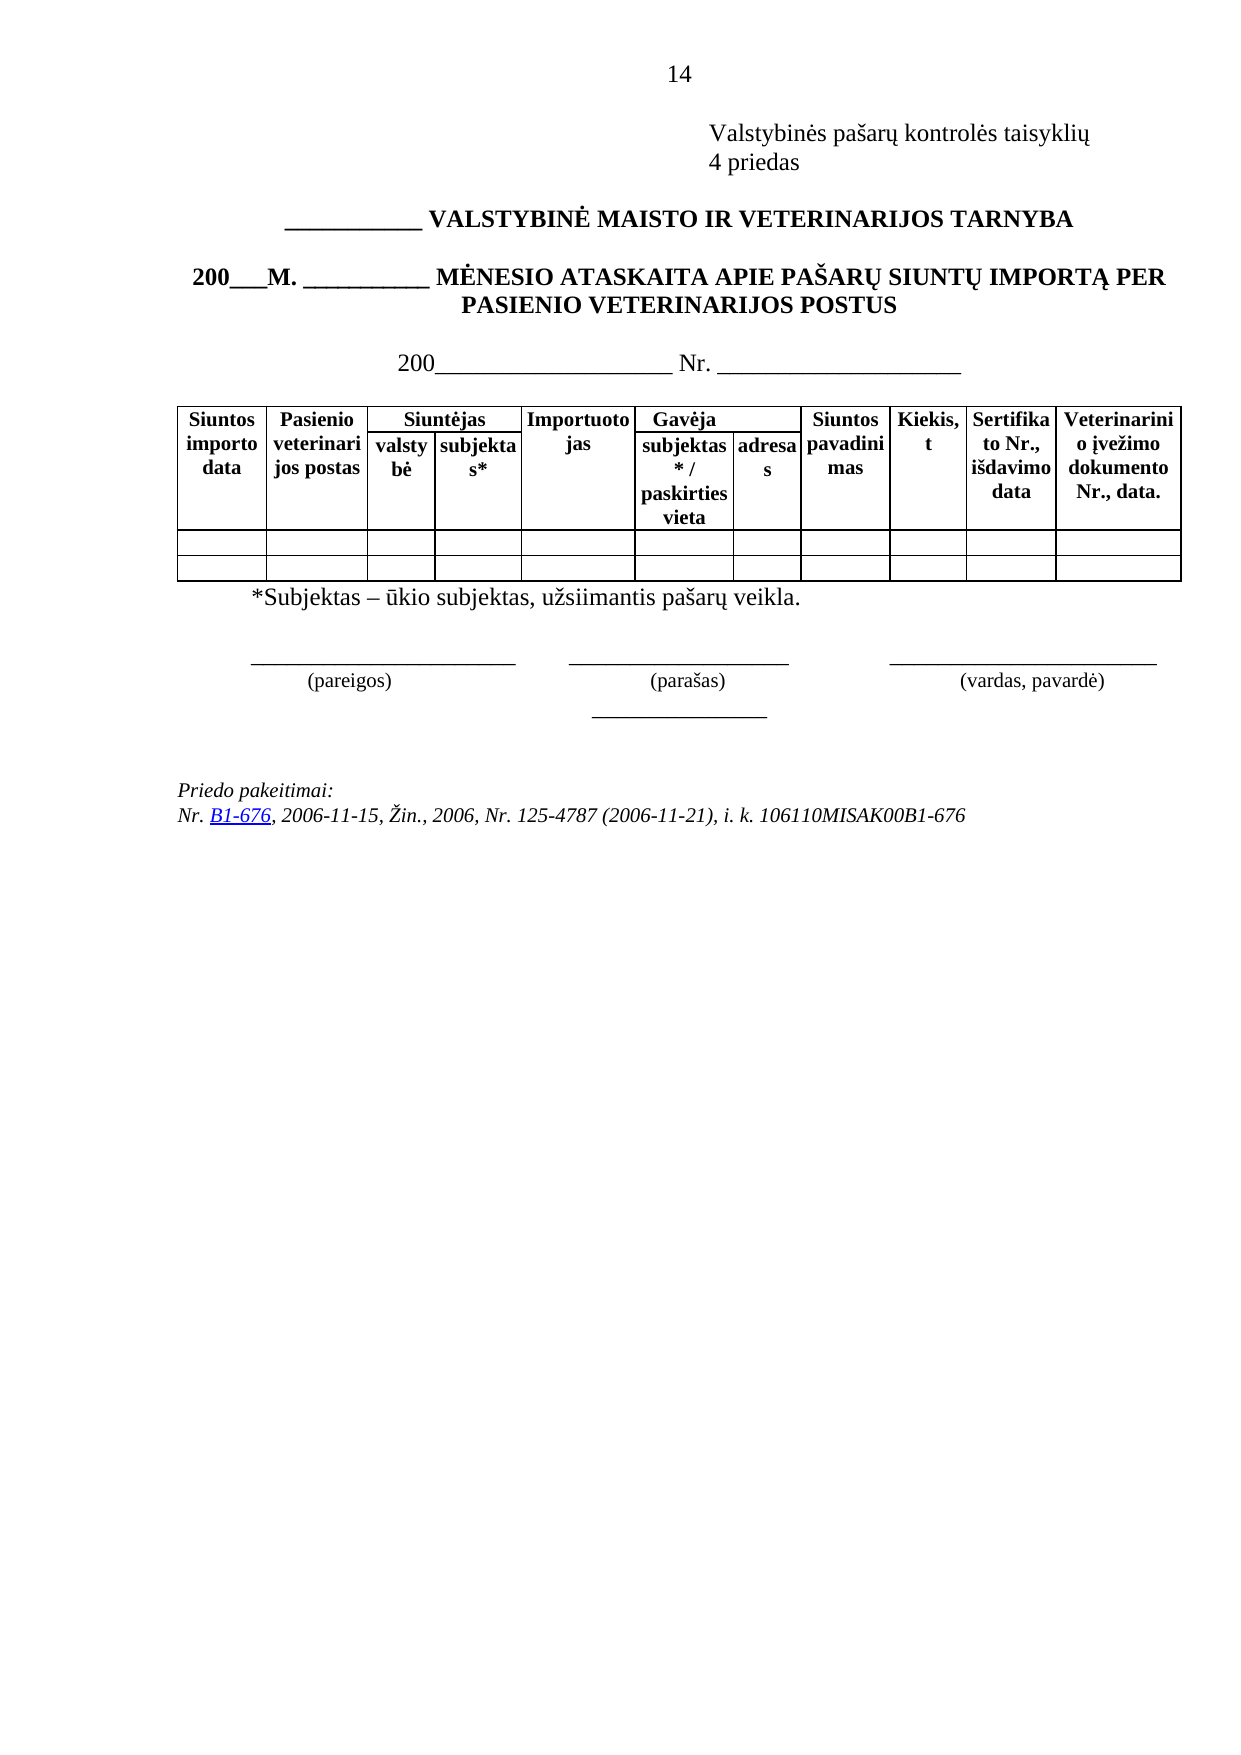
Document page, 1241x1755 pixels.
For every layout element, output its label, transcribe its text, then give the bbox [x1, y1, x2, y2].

text 200___M. MĖNESIO ATASKAITA APIE PAŠARŲ SIUNTŲ IMPORTĄ PER PASIENIO VETERINARIJOS POSTUS [177, 262, 1181, 319]
table_cell [1057, 531, 1180, 555]
table_cell [436, 556, 521, 580]
table_header [734, 407, 800, 431]
text 4 priedas [177, 147, 1181, 176]
table_cell subjektas* / paskirties vieta [636, 433, 733, 529]
table_cell subjektas* [436, 433, 521, 529]
table_header Importuotojas [522, 407, 634, 529]
table_cell [802, 556, 889, 580]
text ______________ [177, 692, 1181, 721]
table_cell adresas [734, 433, 800, 529]
table_cell [522, 531, 634, 555]
table_cell [636, 531, 733, 555]
text Nr. B1-676, 2006-11-15, Žin., 2006, Nr. 125-4787 (2006-11-21), i. k. 106110MISAK00B1-676 [177, 802, 1181, 827]
table_cell [891, 556, 966, 580]
table_header Kiekis, t [891, 407, 966, 529]
text Valstybinės pašarų kontrolės taisyklių [709, 118, 1181, 147]
table_cell valstybė [368, 433, 434, 529]
text ___________ VALSTYBINĖ MAISTO IR VETERINARIJOS TARNYBA [177, 204, 1181, 233]
table_cell [267, 556, 367, 580]
text 200___________________ Nr. [177, 348, 1181, 377]
table_header Siuntos pavadinimas [802, 407, 889, 529]
table_cell [802, 531, 889, 555]
table_cell [967, 556, 1055, 580]
table_header Siuntėjas [368, 407, 521, 431]
text Priedo pakeitimai: [177, 778, 1181, 802]
table_cell [267, 531, 367, 555]
table_cell [436, 531, 521, 555]
table_cell [368, 556, 434, 580]
table_cell [734, 531, 800, 555]
text *Subjektas – ūkio subjektas, užsiimantis pašarų veikla. [177, 582, 1181, 611]
table_cell [636, 556, 733, 580]
text (pareigos) (parašas) (vardas, pavardė) [177, 668, 1181, 692]
table_cell [967, 531, 1055, 555]
table_cell [178, 531, 266, 555]
table_header Siuntos importo data [178, 407, 266, 529]
table_cell [891, 531, 966, 555]
table_header Veterinarinio įvežimo dokumento Nr., data. [1057, 407, 1180, 529]
table_cell [178, 556, 266, 580]
table_cell [1057, 556, 1180, 580]
table_cell [368, 531, 434, 555]
table_header Pasienio veterinarijos postas [267, 407, 367, 529]
table_cell [734, 556, 800, 580]
table_cell [522, 556, 634, 580]
table_header Sertifikato Nr., išdavimo data [967, 407, 1055, 529]
table_header Gavėja [636, 407, 733, 431]
